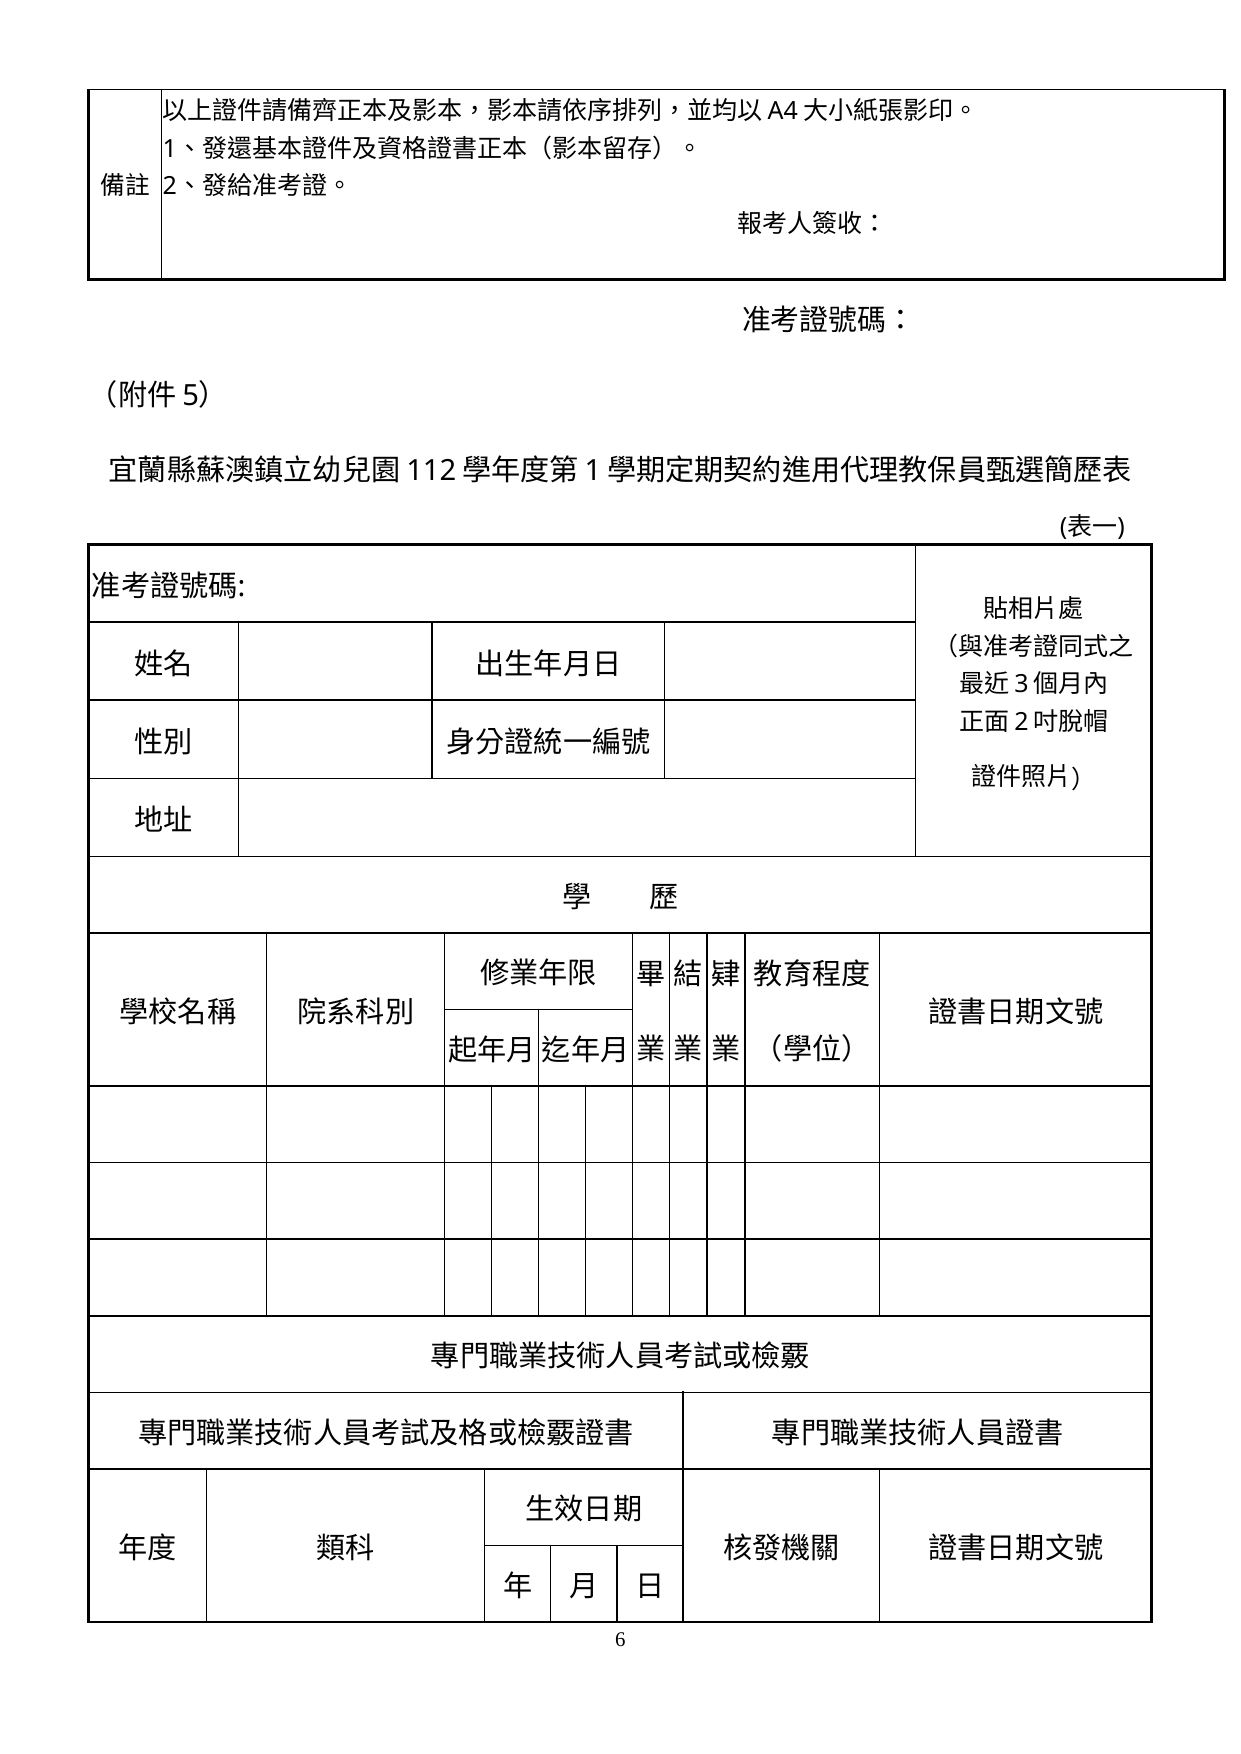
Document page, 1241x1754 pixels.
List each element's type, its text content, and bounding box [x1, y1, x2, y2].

table_cell [445, 1240, 491, 1315]
table_cell [880, 1087, 1150, 1162]
table_cell [586, 1240, 632, 1315]
table_cell [708, 1163, 744, 1238]
table_cell 出生年月日 [433, 623, 664, 699]
table_cell 專門職業技術人員證書 [684, 1393, 1150, 1468]
table_header 貼相片處 （與准考證同式之 最近3個月內 正面2吋脫帽 證件照片） [916, 546, 1150, 856]
table_cell 以上證件請備齊正本及影本，影本請依序排列，並均以A4大小紙張影印。 1、發還基本證件及資格證書正本（影本留存）。 2、發給准考證。 報考人簽收： [162, 90, 1223, 277]
table_cell 生效日期 [485, 1470, 682, 1544]
table_cell [492, 1087, 538, 1162]
table_cell [633, 1087, 669, 1162]
table_cell [586, 1163, 632, 1238]
table_cell 專門職業技術人員考試或檢覈 [90, 1317, 1150, 1391]
table_header 准考證號碼: [90, 546, 915, 621]
table_cell 身分證統一編號 [433, 701, 664, 777]
text 宜蘭縣蘇澳鎮立幼兒園112學年度第1學期定期契約進用代理教保員甄選簡歷表 [89, 431, 1152, 506]
table_cell [90, 1087, 266, 1162]
table_cell [445, 1087, 491, 1162]
table_cell [670, 1163, 706, 1238]
table_cell 畢業 [633, 934, 669, 1085]
table_cell [633, 1163, 669, 1238]
table_cell [539, 1087, 585, 1162]
table_cell 專門職業技術人員考試及格或檢覈證書 [90, 1393, 682, 1468]
table_cell 證書日期文號 [880, 934, 1150, 1085]
table_cell [239, 701, 431, 777]
table_cell 類科 [207, 1470, 484, 1621]
table_cell 迄年月 [539, 1010, 632, 1085]
table_cell [665, 623, 915, 699]
table_cell 年度 [90, 1470, 206, 1621]
table_cell 學校名稱 [90, 934, 266, 1085]
table_cell [880, 1240, 1150, 1315]
table_cell 肄業 [708, 934, 744, 1085]
table_cell [492, 1240, 538, 1315]
table_cell [539, 1163, 585, 1238]
table_cell [880, 1163, 1150, 1238]
table_cell 年 [485, 1546, 550, 1621]
table_cell [267, 1240, 444, 1315]
table_cell [586, 1087, 632, 1162]
table_cell 地址 [90, 779, 238, 856]
table_cell 修業年限 [445, 934, 632, 1009]
table_cell [90, 1240, 266, 1315]
text (表一) [89, 506, 1124, 543]
table_cell [539, 1240, 585, 1315]
table_cell [492, 1163, 538, 1238]
table_cell [665, 701, 915, 777]
table_cell [670, 1240, 706, 1315]
table_cell [708, 1087, 744, 1162]
table_cell 教育程度（學位） [746, 934, 879, 1085]
table_cell [746, 1087, 879, 1162]
table_cell 核發機關 [684, 1470, 879, 1621]
text 准考證號碼： [89, 281, 915, 356]
table_cell 備註 [90, 90, 161, 277]
table_cell [708, 1240, 744, 1315]
table_cell [445, 1163, 491, 1238]
table_cell 學 歷 [90, 857, 1150, 932]
table_cell 結業 [670, 934, 706, 1085]
table_cell [267, 1163, 444, 1238]
table_cell 姓名 [90, 623, 238, 699]
table_cell [746, 1163, 879, 1238]
table_cell [746, 1240, 879, 1315]
table_cell [633, 1240, 669, 1315]
text （附件5） [89, 356, 1154, 431]
table_cell [267, 1087, 444, 1162]
table_cell [239, 779, 915, 856]
table_cell 證書日期文號 [880, 1470, 1150, 1621]
table_cell 月 [551, 1546, 616, 1621]
table_cell [90, 1163, 266, 1238]
table_cell 日 [618, 1546, 682, 1621]
table_cell 性別 [90, 701, 238, 777]
table_cell [239, 623, 431, 699]
table_cell [670, 1087, 706, 1162]
table_cell 院系科別 [267, 934, 444, 1085]
table_cell 起年月 [445, 1010, 538, 1085]
